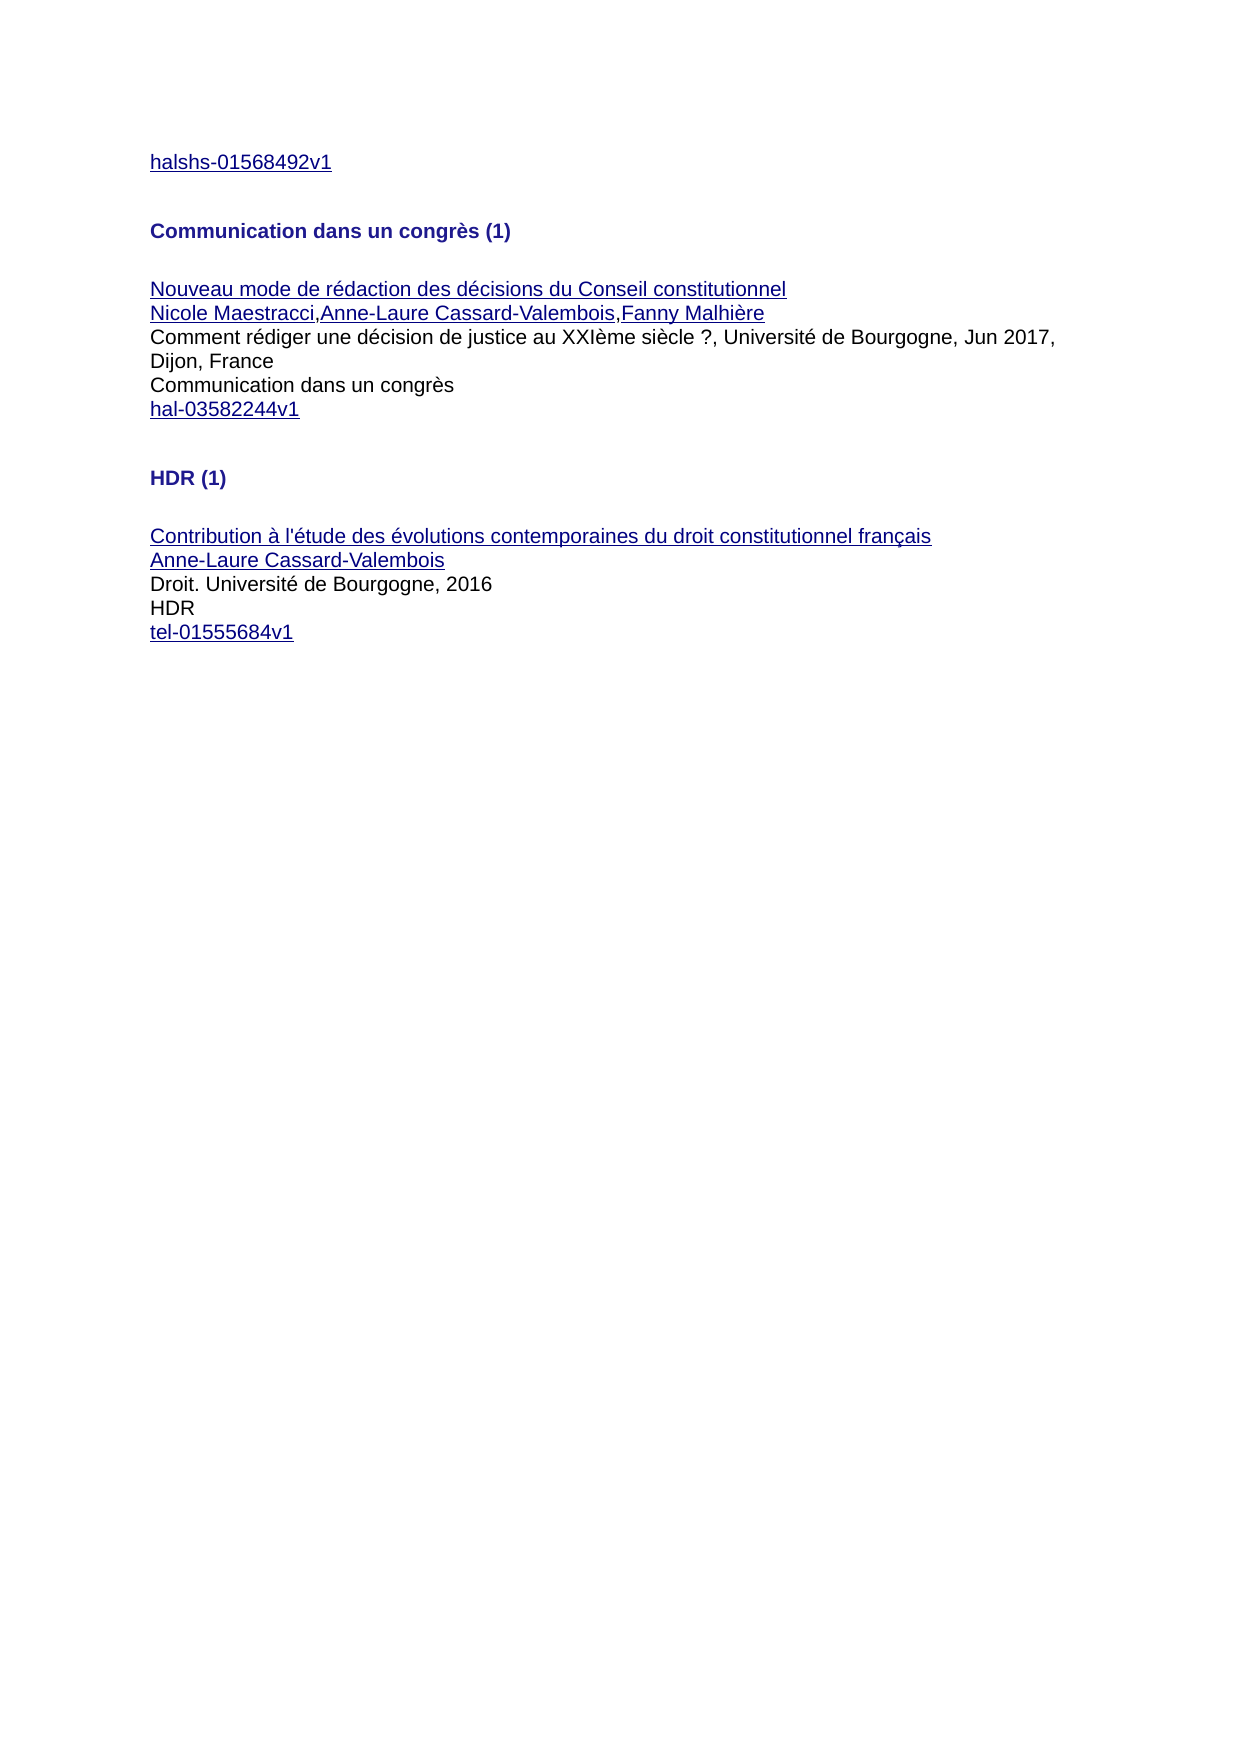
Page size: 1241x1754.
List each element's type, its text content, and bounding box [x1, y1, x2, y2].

subtitle Communication dans un congrès (1) [150, 219, 1090, 243]
table_header Nouveau mode de rédaction des décisions du Conseil constitutionnel Nicole Maestracci,Anne-Laure Cassard-Valembois,Fanny Malhière Comment rédiger une décision de justice au XXIème siècle ?, Université de Bourgogne, Jun 2017, Dijon, France Communication dans un congrès hal-03582244v1 [150, 277, 1090, 421]
table_header Contribution à l'étude des évolutions contemporaines du droit constitutionnel français Anne-Laure Cassard-Valembois Droit. Université de Bourgogne, 2016 HDR tel-01555684v1 [150, 524, 1090, 644]
table_header halshs-01568492v1 [150, 150, 1090, 174]
subtitle HDR (1) [150, 466, 1090, 489]
